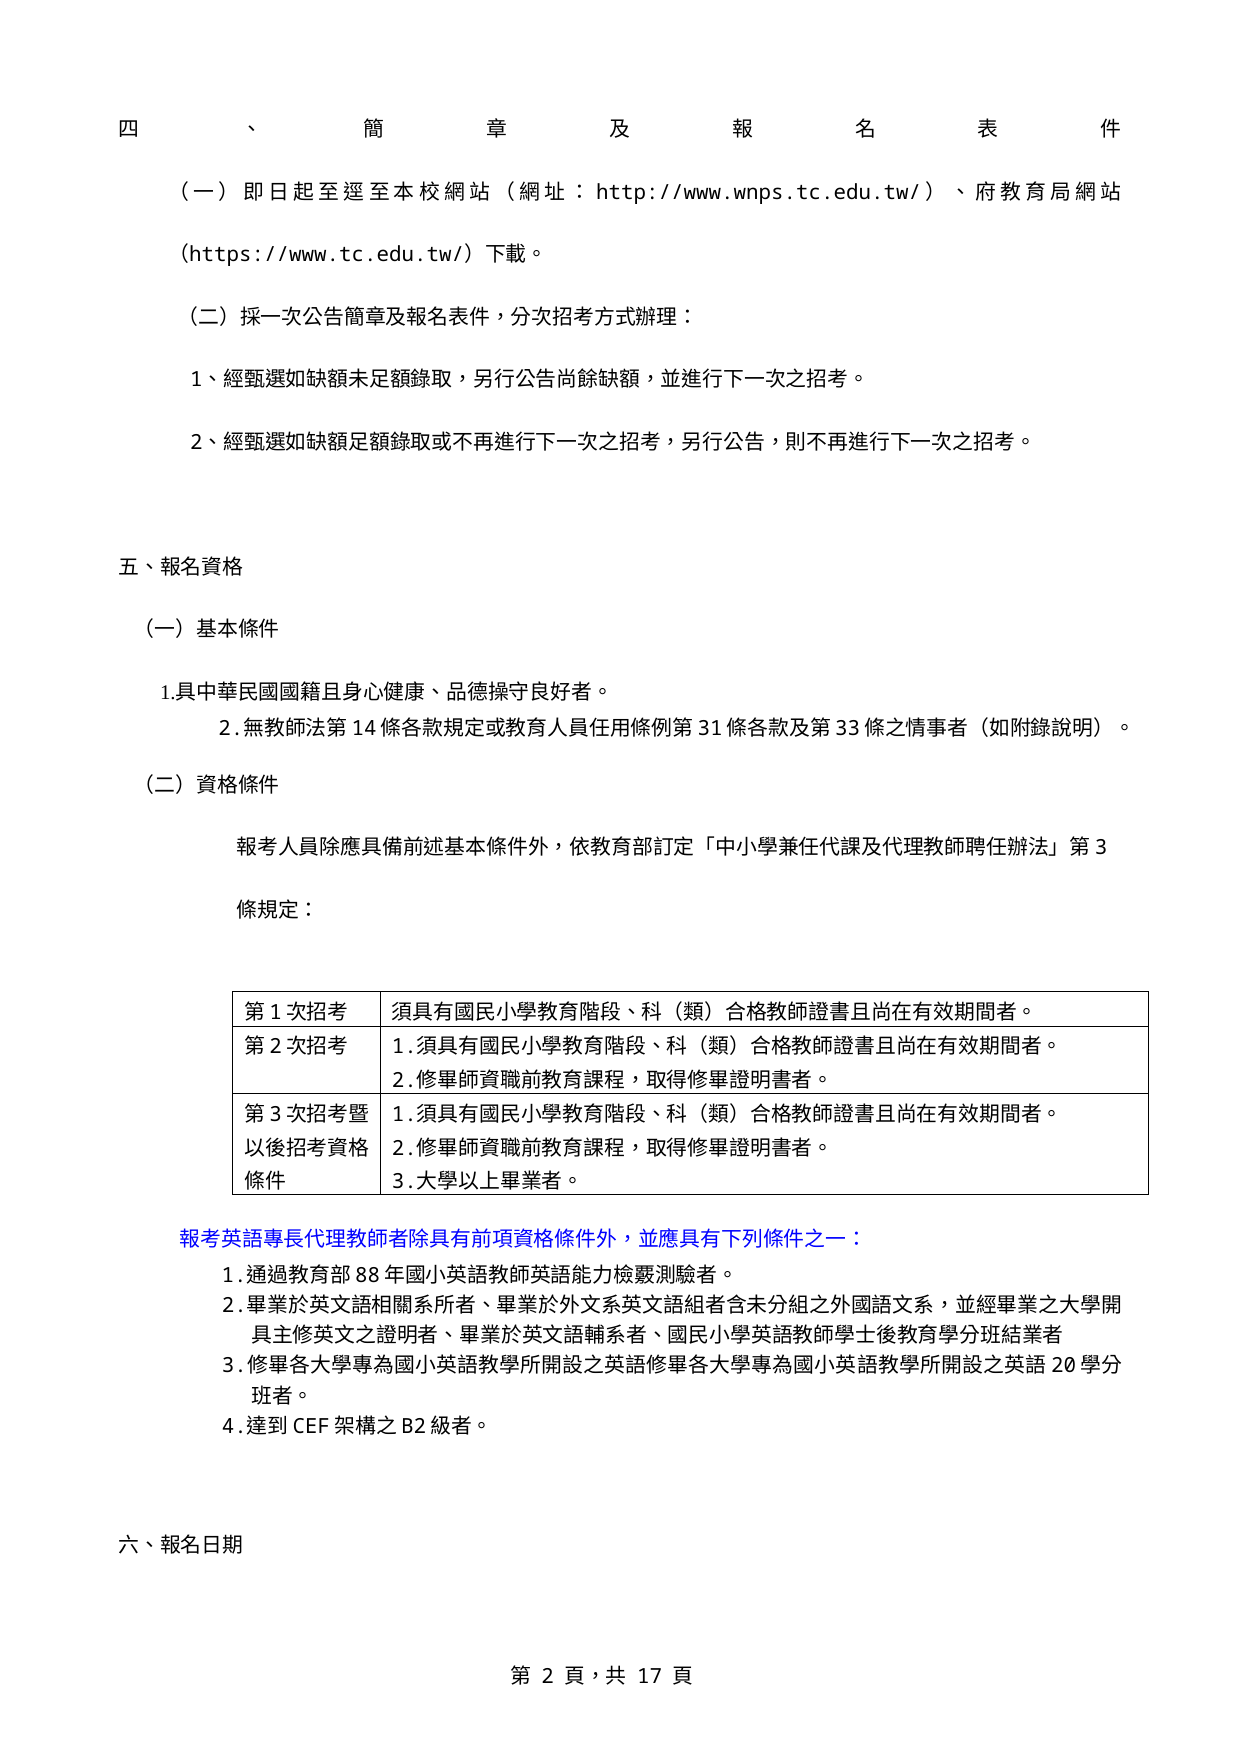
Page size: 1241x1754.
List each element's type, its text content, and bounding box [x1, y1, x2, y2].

text 1.通過教育部88年國小英語教師英語能力檢覈測驗者。 [221, 1258, 1122, 1288]
text 報考英語專長代理教師者除具有前項資格條件外，並應具有下列條件之一： [118, 1195, 1122, 1258]
table_cell 1.須具有國民小學教育階段、科（類）合格教師證書且尚在有效期間者。 2.修畢師資職前教育課程，取得修畢證明書者。 [381, 1027, 1148, 1093]
text 1.具中華民國國籍且身心健康、品德操守良好者。 [118, 648, 1122, 711]
text 報考人員除應具備前述基本條件外，依教育部訂定「中小學兼任代課及代理教師聘任辦法」第3條規定： [236, 804, 1122, 929]
table_header 須具有國民小學教育階段、科（類）合格教師證書且尚在有效期間者。 [381, 992, 1148, 1026]
text 四、簡章及報名表件 （一）即日起至逕至本校網站（網址：http://www.wnps.tc.edu.tw/）、府教育局網站 （https://www.tc.edu.tw/）下載。 [118, 86, 1122, 273]
table_cell 1.須具有國民小學教育階段、科（類）合格教師證書且尚在有效期間者。 2.修畢師資職前教育課程，取得修畢證明書者。 3.大學以上畢業者。 [381, 1094, 1148, 1194]
text （二）採一次公告簡章及報名表件，分次招考方式辦理： [168, 273, 1122, 336]
text 4.達到CEF架構之B2級者。 [222, 1409, 1122, 1439]
text 五、報名資格 [118, 523, 1122, 586]
text 2.無教師法第14條各款規定或教育人員任用條例第31條各款及第33條之情事者（如附錄說明）。 [206, 711, 1122, 741]
text 2、經甄選如缺額足額錄取或不再進行下一次之招考，另行公告，則不再進行下一次之招考。 [168, 398, 1122, 461]
table_header 第1次招考 [233, 992, 380, 1026]
text 2.畢業於英文語相關系所者、畢業於外文系英文語組者含未分組之外國語文系，並經畢業之大學開具主修英文之證明者、畢業於英文語輔系者、國民小學英語教師學士後教育學分班結業者 [222, 1288, 1122, 1349]
text 1、經甄選如缺額未足額錄取，另行公告尚餘缺額，並進行下一次之招考。 [168, 336, 1122, 398]
text 3.修畢各大學專為國小英語教學所開設之英語修畢各大學專為國小英語教學所開設之英語20學分班者。 [222, 1349, 1122, 1409]
text （二）資格條件 [118, 741, 1122, 804]
text （一）基本條件 [118, 586, 1122, 648]
table_cell 第2次招考 [233, 1027, 380, 1093]
table_cell 第3次招考暨以後招考資格條件 [233, 1094, 380, 1194]
text 六、報名日期 [118, 1502, 1122, 1564]
